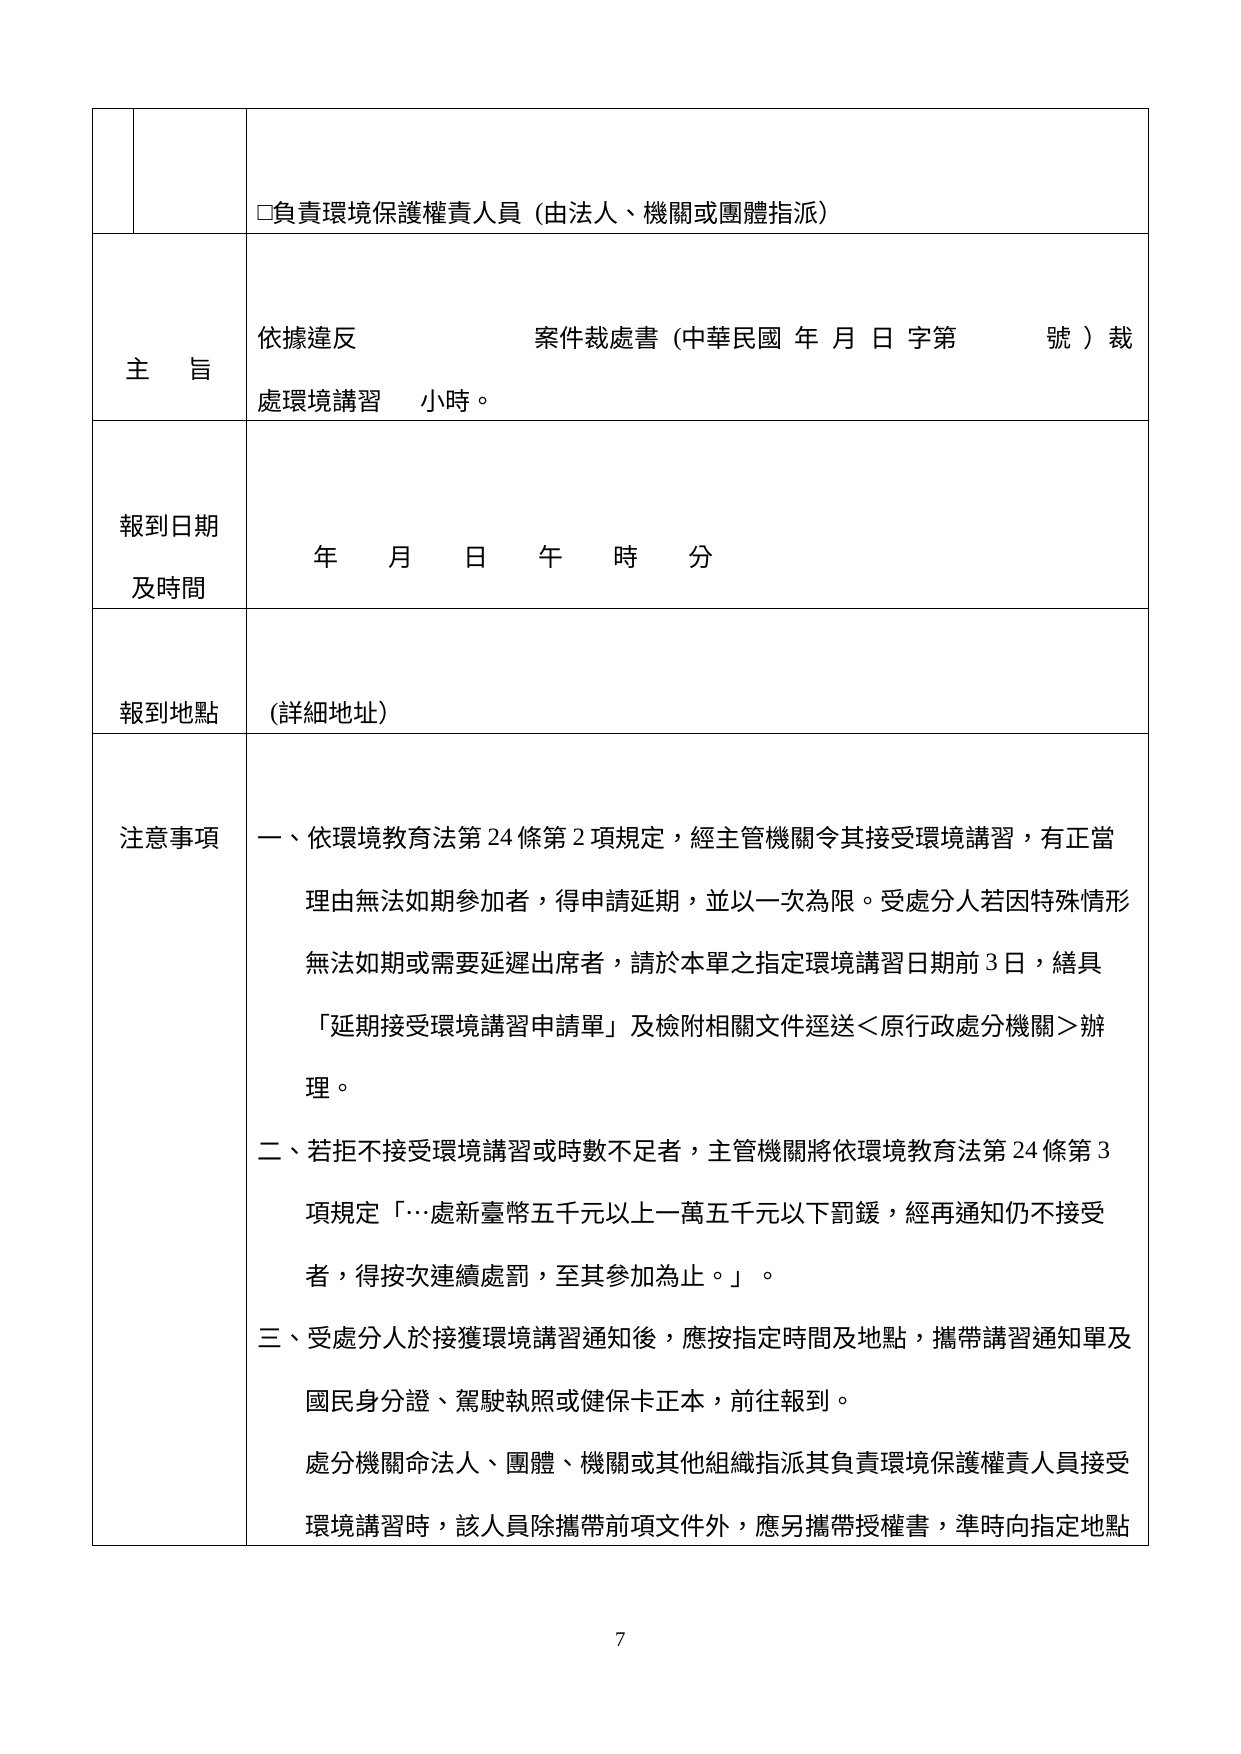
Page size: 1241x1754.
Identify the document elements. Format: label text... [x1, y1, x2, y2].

table_cell 主 旨 [93, 234, 246, 420]
table_cell 注意事項 [93, 734, 246, 1545]
table_cell 報到地點 [93, 609, 246, 733]
table_cell 報到日期 及時間 [93, 421, 246, 608]
table_cell (詳細地址） [247, 609, 1148, 733]
table_cell 依據違反 案件裁處書 (中華民國 年 月 日 字第 號 ）裁處環境講習 小時。 [247, 234, 1148, 420]
table_header [93, 109, 133, 233]
table_cell [134, 109, 246, 233]
table_cell 年月日午時分 [247, 421, 1148, 608]
table_cell □負責環境保護權責人員 (由法人、機關或團體指派） [247, 109, 1148, 233]
table_cell 一、依環境教育法第24條第2項規定，經主管機關令其接受環境講習，有正當理由無法如期參加者，得申請延期，並以一次為限。受處分人若因特殊情形無法如期或需要延遲出席者，請於本單之指定環境講習日期前3日，繕具「延期接受環境講習申請單」及檢附相關文件逕送＜原行政處分機關＞辦理。 二、若拒不接受環境講習或時數不足者，主管機關將依環境教育法第24條第3項規定「…處新臺幣五千元以上一萬五千元以下罰鍰，經再通知仍不接受者，得按次連續處罰，至其參加為止。」。 三、受處分人於接獲環境講習通知後，應按指定時間及地點，攜帶講習通知單及國民身分證、駕駛執照或健保卡正本，前往報到。 處分機關命法人、團體、機關或其他組織指派其負責環境保護權責人員接受環境講習時，該人員除攜帶前項文件外，應另攜帶授權書，準時向指定地點 [247, 734, 1148, 1545]
